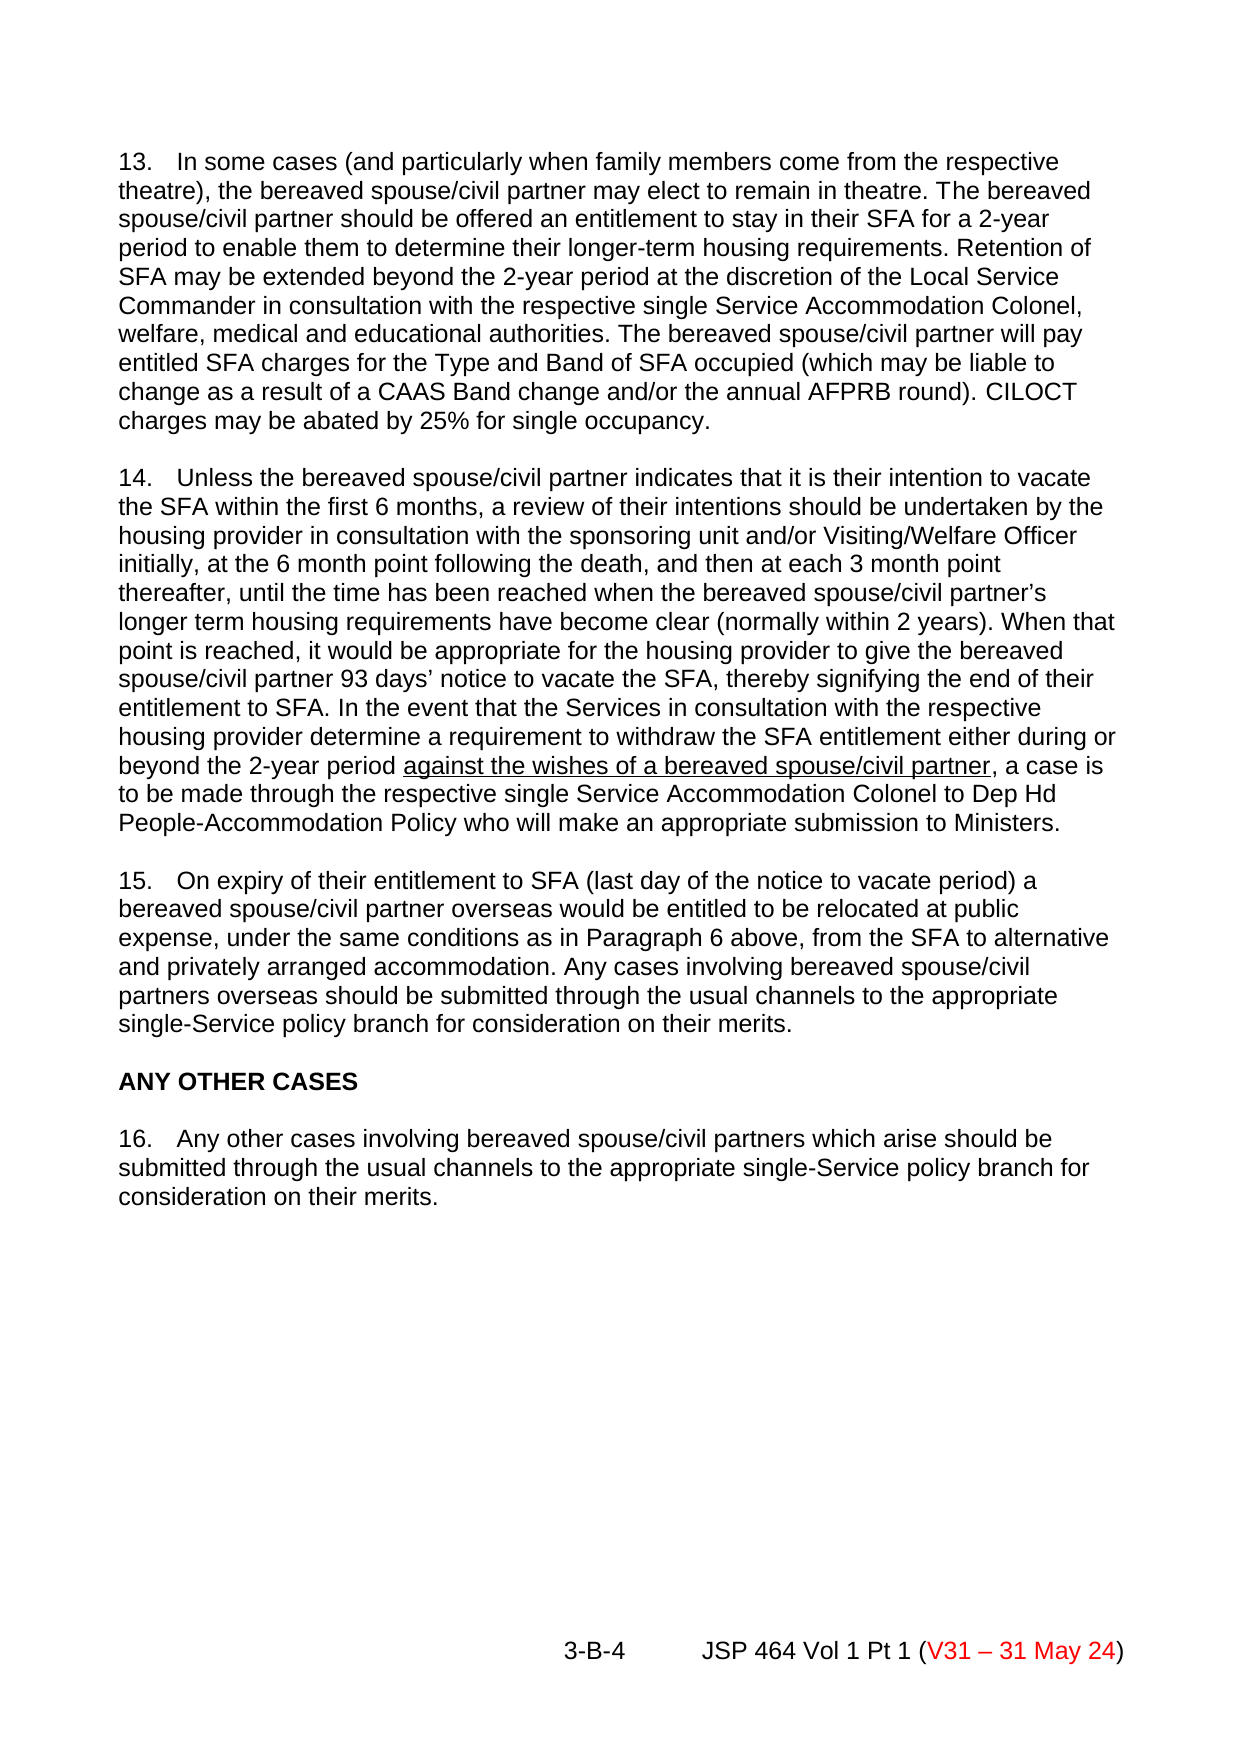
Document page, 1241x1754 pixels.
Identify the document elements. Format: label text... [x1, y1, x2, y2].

text 14. Unless the bereaved spouse/civil partner indicates that it is their intention to vacate the SFA within the first 6 months, a review of their intentions should be undertaken by the housing provider in consultation with the sponsoring unit and/or Visiting/Welfare Officer initially, at the 6 month point following the death, and then at each 3 month point thereafter, until the time has been reached when the bereaved spouse/civil partner’s longer term housing requirements have become clear (normally within 2 years). When that point is reached, it would be appropriate for the housing provider to give the bereaved spouse/civil partner 93 days’ notice to vacate the SFA, thereby signifying the end of their entitlement to SFA. In the event that the Services in consultation with the respective housing provider determine a requirement to withdraw the SFA entitlement either during or beyond the 2-year period against the wishes of a bereaved spouse/civil partner, a case is to be made through the respective single Service Accommodation Colonel to Dep Hd People-Accommodation Policy who will make an appropriate submission to Ministers. [118, 463, 1122, 837]
text 13. In some cases (and particularly when family members come from the respective theatre), the bereaved spouse/civil partner may elect to remain in theatre. The bereaved spouse/civil partner should be offered an entitlement to stay in their SFA for a 2-year period to enable them to determine their longer-term housing requirements. Retention of SFA may be extended beyond the 2-year period at the discretion of the Local Service Commander in consultation with the respective single Service Accommodation Colonel, welfare, medical and educational authorities. The bereaved spouse/civil partner will pay entitled SFA charges for the Type and Band of SFA occupied (which may be liable to change as a result of a CAAS Band change and/or the annual AFPRB round). CILOCT charges may be abated by 25% for single occupancy. [118, 147, 1122, 434]
text ANY OTHER CASES [118, 1067, 1122, 1096]
text 16. Any other cases involving bereaved spouse/civil partners which arise should be submitted through the usual channels to the appropriate single-Service policy branch for consideration on their merits. [118, 1124, 1122, 1211]
text 15. On expiry of their entitlement to SFA (last day of the notice to vacate period) a bereaved spouse/civil partner overseas would be entitled to be relocated at public expense, under the same conditions as in Paragraph 6 above, from the SFA to alternative and privately arranged accommodation. Any cases involving bereaved spouse/civil partners overseas should be submitted through the usual channels to the appropriate single-Service policy branch for consideration on their merits. [118, 866, 1122, 1038]
